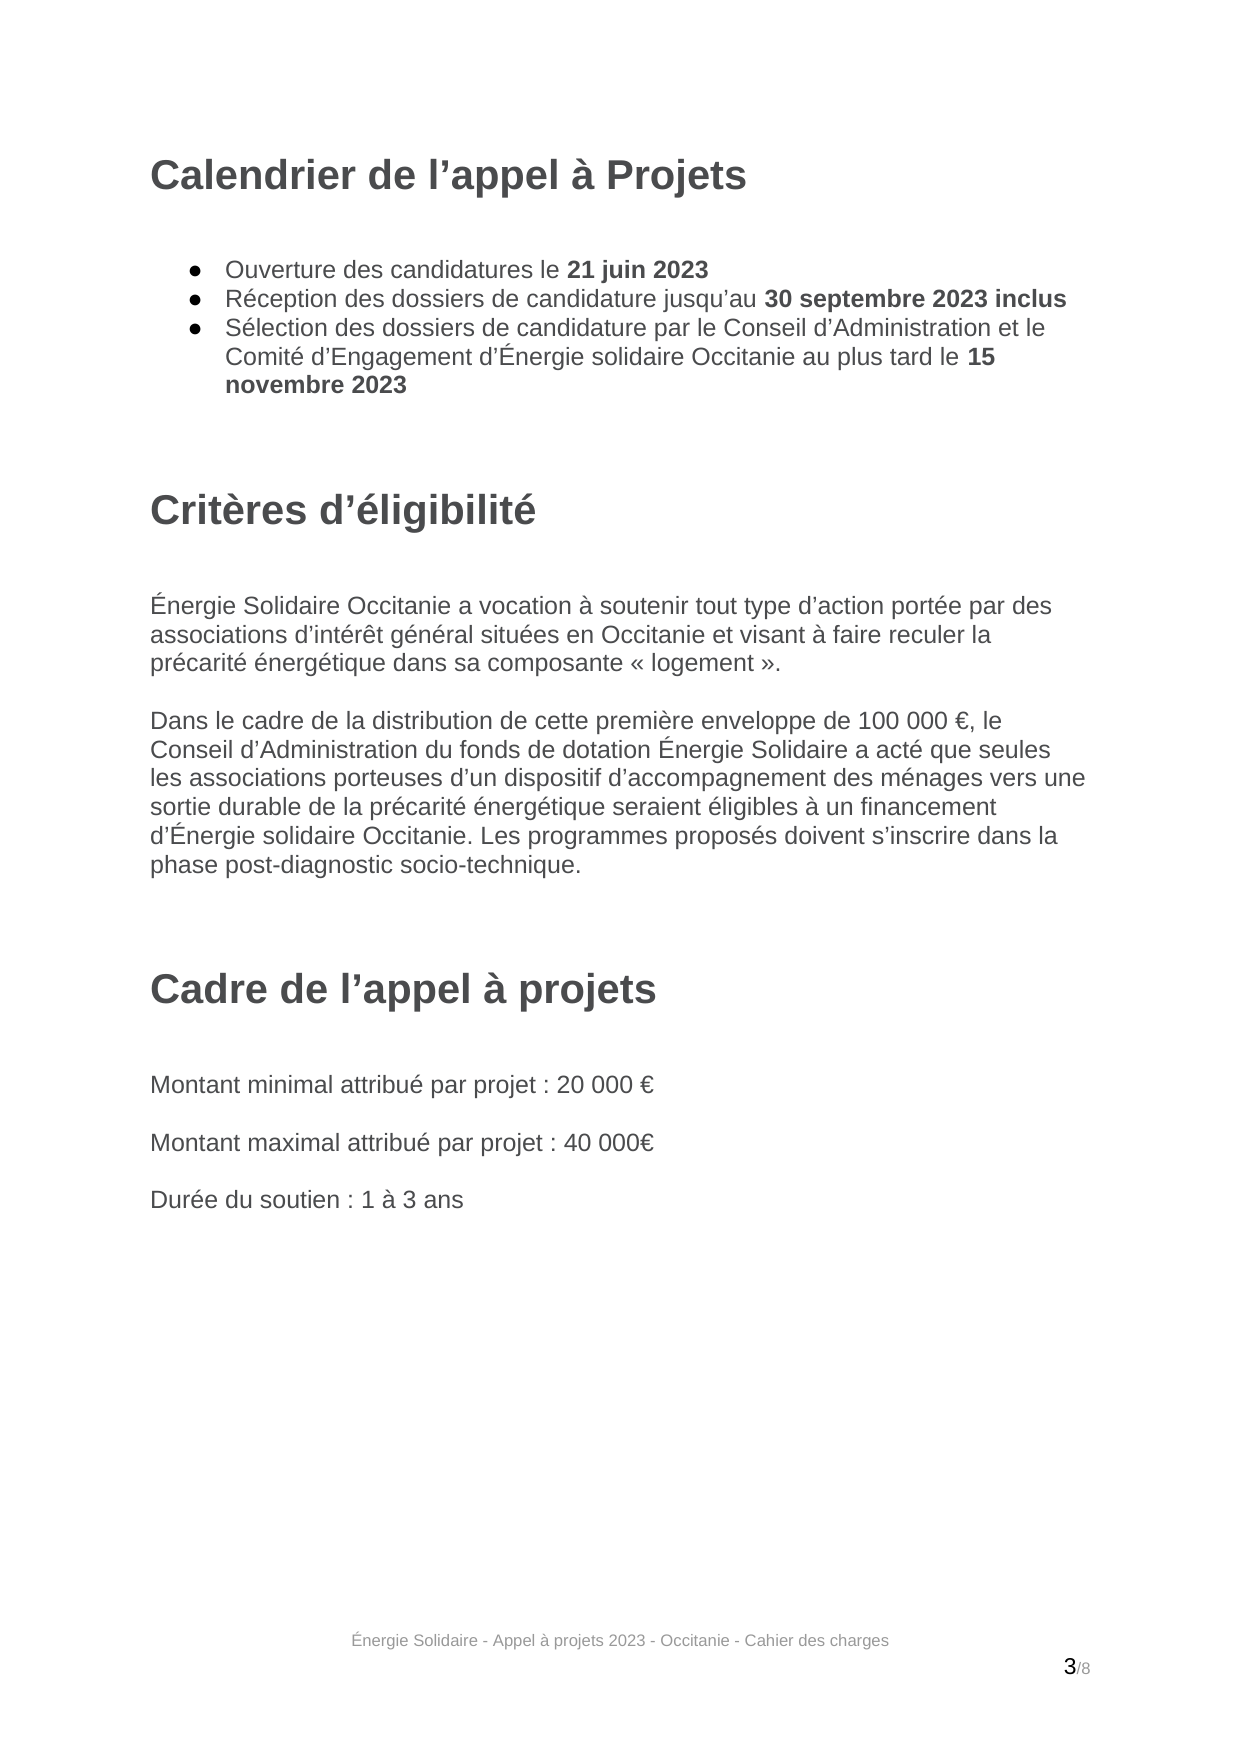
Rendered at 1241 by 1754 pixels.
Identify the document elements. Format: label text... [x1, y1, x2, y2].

subtitle Cadre de l’appel à projets [150, 964, 1090, 1012]
list Réception des dossiers de candidature jusqu’au 30 septembre 2023 inclus [187, 284, 1090, 313]
list Sélection des dossiers de candidature par le Conseil d’Administration et le Comité d’Engagement d’Énergie solidaire Occitanie au plus tard le 15 novembre 2023 [187, 313, 1090, 399]
text Durée du soutien : 1 à 3 ans [150, 1185, 1090, 1214]
text Énergie Solidaire Occitanie a vocation à soutenir tout type d’action portée par des associations d’intérêt général situées en Occitanie et visant à faire reculer la précarité énergétique dans sa composante « logement ». [150, 591, 1090, 677]
text Montant minimal attribué par projet : 20 000 € [150, 1070, 1090, 1099]
subtitle Calendrier de l’appel à Projets [150, 150, 1090, 198]
text Montant maximal attribué par projet : 40 000€ [150, 1127, 1090, 1156]
subtitle Critères d’éligibilité [150, 485, 1090, 533]
list Ouverture des candidatures le 21 juin 2023 [187, 255, 1090, 284]
text Dans le cadre de la distribution de cette première enveloppe de 100 000 €, le Conseil d’Administration du fonds de dotation Énergie Solidaire a acté que seules les associations porteuses d’un dispositif d’accompagnement des ménages vers une sortie durable de la précarité énergétique seraient éligibles à un financement d’Énergie solidaire Occitanie. Les programmes proposés doivent s’inscrire dans la phase post-diagnostic socio-technique. [150, 706, 1090, 878]
